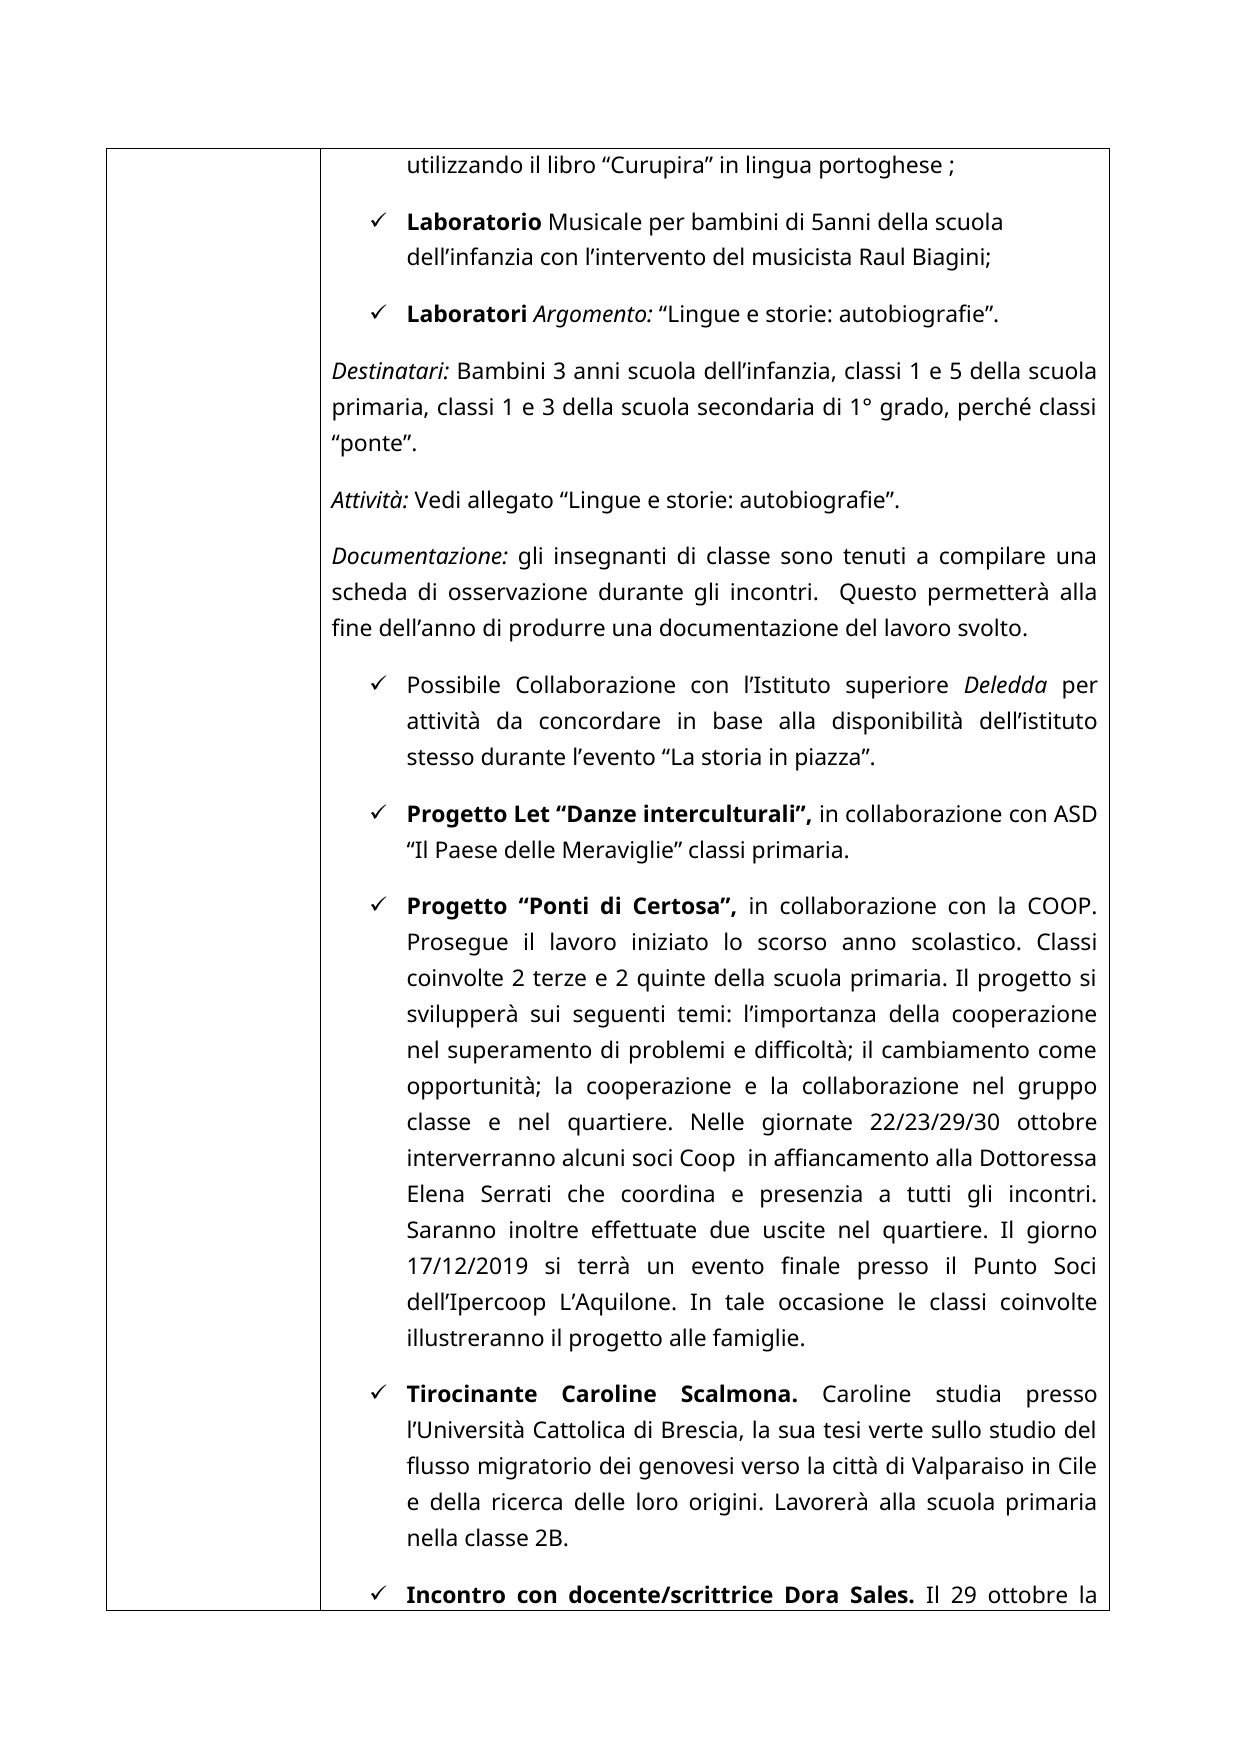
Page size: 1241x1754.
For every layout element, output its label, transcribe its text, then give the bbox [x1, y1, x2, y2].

table_cell [107, 149, 320, 1610]
table_cell utilizzando il libro “Curupira” in lingua portoghese ; Laboratorio Musicale per bambini di 5anni della scuola dell’infanzia con l’intervento del musicista Raul Biagini; Laboratori Argomento: “Lingue e storie: autobiografie”. Destinatari: Bambini 3 anni scuola dell’infanzia, classi 1 e 5 della scuola primaria, classi 1 e 3 della scuola secondaria di 1° grado, perché classi “ponte”. Attività: Vedi allegato “Lingue e storie: autobiografie”. Documentazione: gli insegnanti di classe sono tenuti a compilare una scheda di osservazione durante gli incontri. Questo permetterà alla fine dell’anno di produrre una documentazione del lavoro svolto. Possibile Collaborazione con l’Istituto superiore Deledda per attività da concordare in base alla disponibilità dell’istituto stesso durante l’evento “La storia in piazza”. Progetto Let “Danze interculturali”, in collaborazione con ASD “Il Paese delle Meraviglie” classi primaria. Progetto “Ponti di Certosa”, in collaborazione con la COOP. Prosegue il lavoro iniziato lo scorso anno scolastico. Classi coinvolte 2 terze e 2 quinte della scuola primaria. Il progetto si svilupperà sui seguenti temi: l’importanza della cooperazione nel superamento di problemi e difficoltà; il cambiamento come opportunità; la cooperazione e la collaborazione nel gruppo classe e nel quartiere. Nelle giornate 22/23/29/30 ottobre interverranno alcuni soci Coop in affiancamento alla Dottoressa Elena Serrati che coordina e presenzia a tutti gli incontri. Saranno inoltre effettuate due uscite nel quartiere. Il giorno 17/12/2019 si terrà un evento finale presso il Punto Soci dell’Ipercoop L’Aquilone. In tale occasione le classi coinvolte illustreranno il progetto alle famiglie. Tirocinante Caroline Scalmona. Caroline studia presso l’Università Cattolica di Brescia, la sua tesi verte sullo studio del flusso migratorio dei genovesi verso la città di Valparaiso in Cile e della ricerca delle loro origini. Lavorerà alla scuola primaria nella classe 2B. Incontro con docente/scrittrice Dora Sales. Il 29 ottobre la [321, 149, 1109, 1610]
